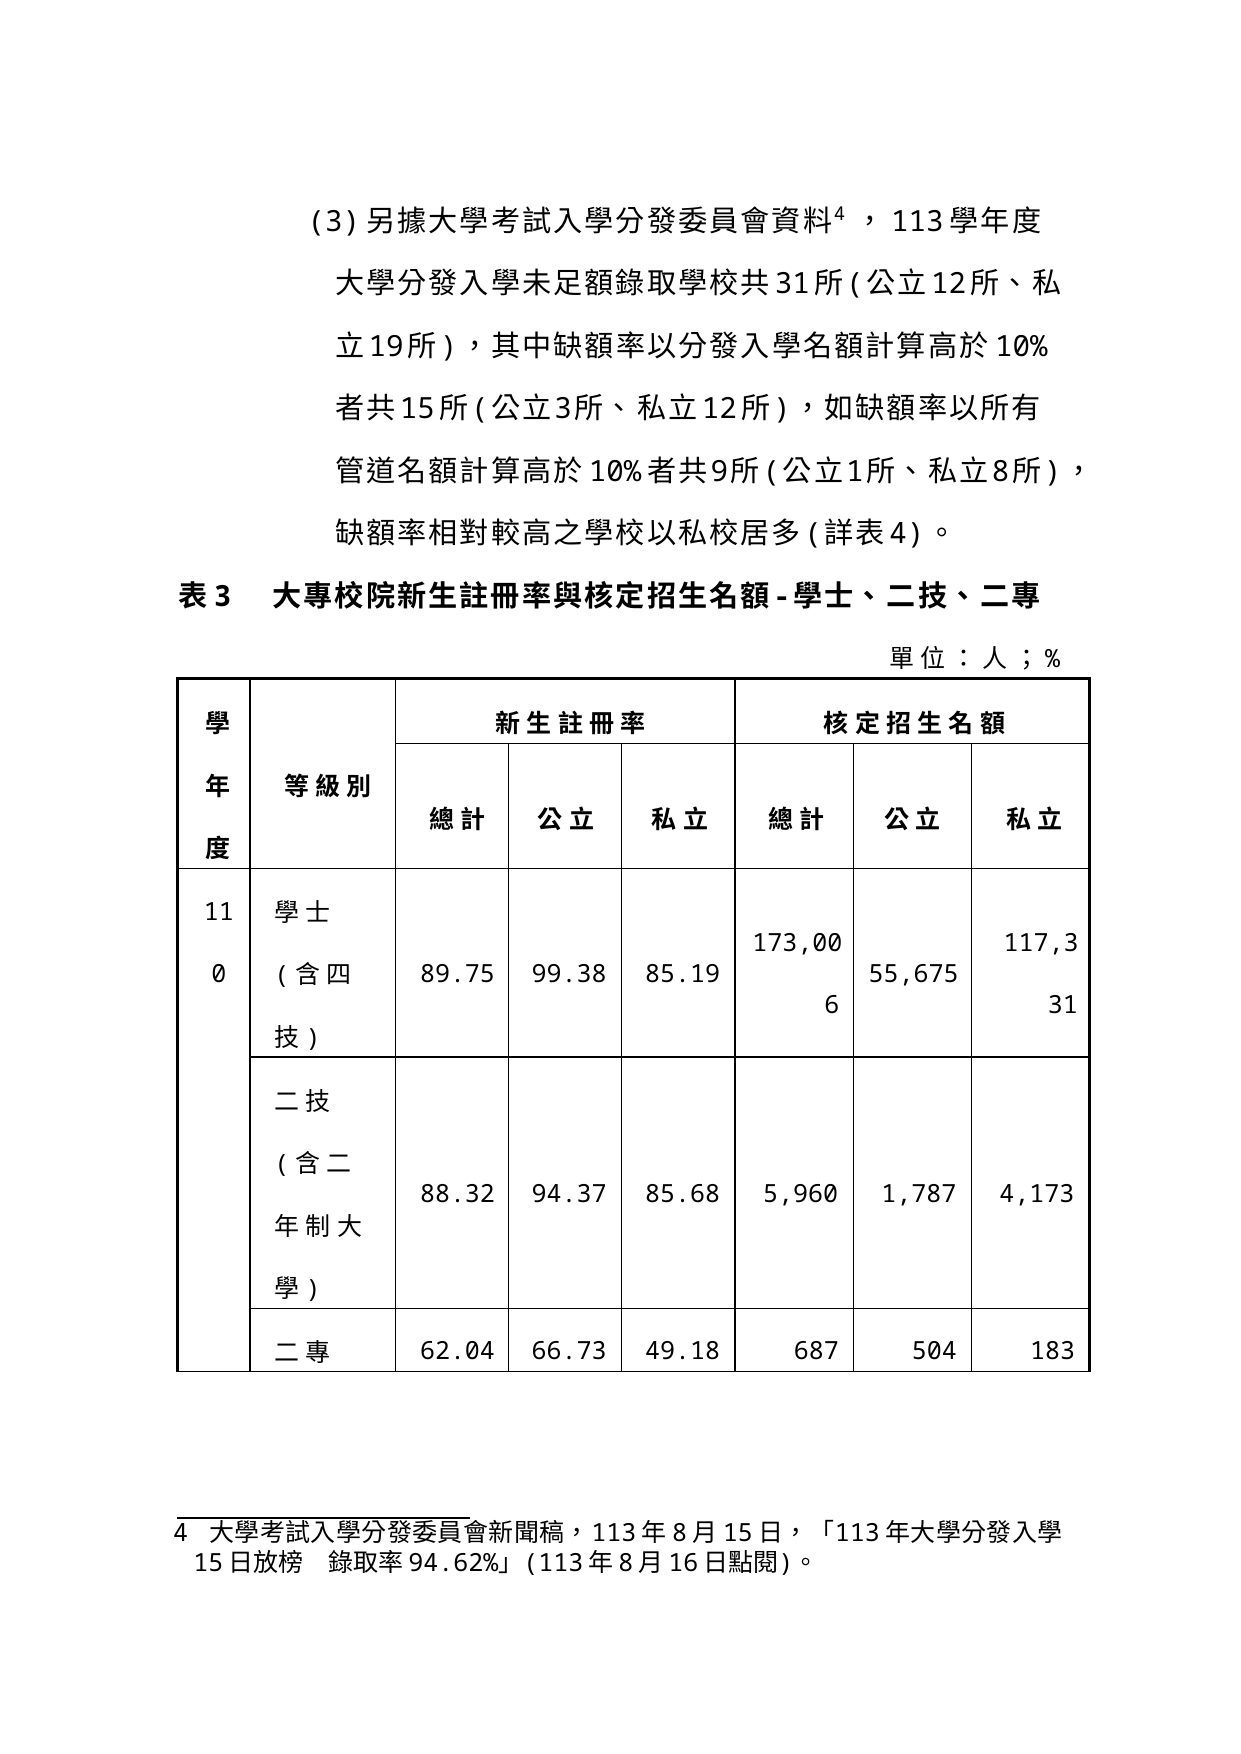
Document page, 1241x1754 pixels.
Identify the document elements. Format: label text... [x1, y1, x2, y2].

table_cell 183 [972, 1309, 1088, 1371]
text (3)另據大學考試入學分發委員會資料，113學年度大學分發入學未足額錄取學校共31所(公立12所、私立19所)，其中缺額率以分發入學名額計算高於10%者共15所(公立3所、私立12所)，如缺額率以所有管道名額計算高於10%者共9所(公立1所、私立8所)，缺額率相對較高之學校以私校居多(詳表4)。 [295, 177, 1063, 552]
table_cell 私立 [622, 744, 734, 868]
table_cell 99.38 [509, 869, 621, 1056]
table_header 新生註冊率 [396, 680, 734, 743]
table_cell 私立 [972, 744, 1088, 868]
table_cell 66.73 [509, 1309, 621, 1371]
table_cell 94.37 [509, 1058, 621, 1307]
table_cell 85.19 [622, 869, 734, 1056]
table_cell 公立 [509, 744, 621, 868]
table_header 核定招生名額 [736, 680, 1088, 743]
table_cell 學士(含四技) [251, 869, 395, 1056]
table_cell 687 [736, 1309, 853, 1371]
table_cell 55,675 [854, 869, 971, 1056]
table_header 學年度 [179, 680, 249, 868]
table_cell 117,331 [972, 869, 1088, 1056]
text 表3 大專校院新生註冊率與核定招生名額-學士、二技、二專 [163, 552, 1078, 615]
table_cell 62.04 [396, 1309, 508, 1371]
table_cell 總計 [736, 744, 853, 868]
table_cell 二專 [251, 1309, 395, 1371]
table_cell 88.32 [396, 1058, 508, 1307]
table_cell 89.75 [396, 869, 508, 1056]
table_cell 85.68 [622, 1058, 734, 1307]
table_cell 公立 [854, 744, 971, 868]
table_header 等級別 [251, 680, 395, 868]
table_cell 1,787 [854, 1058, 971, 1307]
table_cell 5,960 [736, 1058, 853, 1307]
text 大學考試入學分發委員會新聞稿，113年8月15日，「113年大學分發入學15日放榜 錄取率94.62%」(113年8月16日點閱)。 [173, 1518, 1063, 1577]
table_cell 110 [179, 869, 249, 1371]
table_cell 總計 [396, 744, 508, 868]
text 單位：人；% [177, 615, 1063, 677]
table_cell 173,006 [736, 869, 853, 1056]
table_cell 504 [854, 1309, 971, 1371]
table_cell 49.18 [622, 1309, 734, 1371]
table_cell 4,173 [972, 1058, 1088, 1307]
table_cell 二技(含二年制大學) [251, 1058, 395, 1307]
